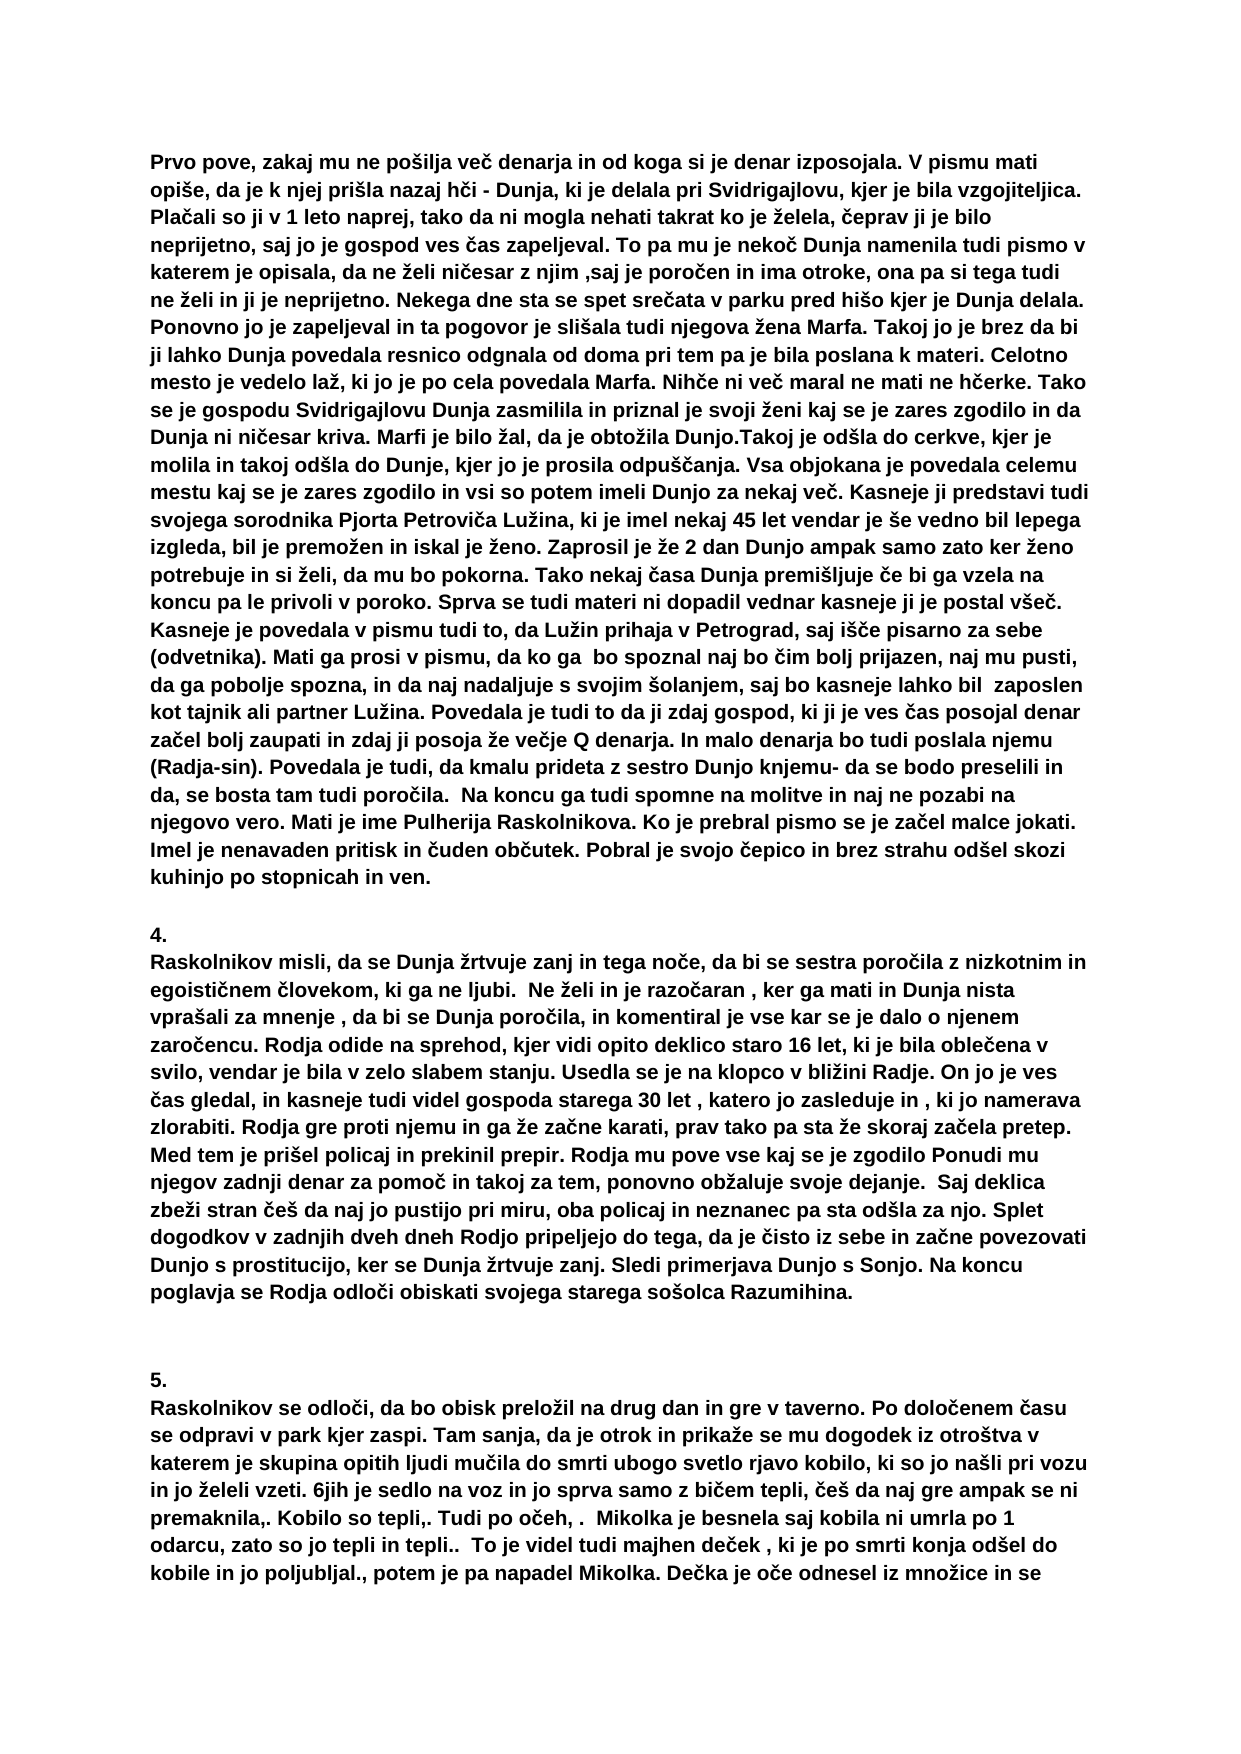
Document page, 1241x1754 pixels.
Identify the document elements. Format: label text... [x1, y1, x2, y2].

text 5. [150, 1368, 1090, 1392]
text Prvo pove, zakaj mu ne pošilja več denarja in od koga si je denar izposojala. V pismu mati opiše, da je k njej prišla nazaj hči - Dunja, ki je delala pri Svidrigajlovu, kjer je bila vzgojiteljica. Plačali so ji v 1 leto naprej, tako da ni mogla nehati takrat ko je želela, čeprav ji je bilo neprijetno, saj jo je gospod ves čas zapeljeval. To pa mu je nekoč Dunja namenila tudi pismo v katerem je opisala, da ne želi ničesar z njim ,saj je poročen in ima otroke, ona pa si tega tudi ne želi in ji je neprijetno. Nekega dne sta se spet srečata v parku pred hišo kjer je Dunja delala. Ponovno jo je zapeljeval in ta pogovor je slišala tudi njegova žena Marfa. Takoj jo je brez da bi ji lahko Dunja povedala resnico odgnala od doma pri tem pa je bila poslana k materi. Celotno mesto je vedelo laž, ki jo je po cela povedala Marfa. Nihče ni več maral ne mati ne hčerke. Tako se je gospodu Svidrigajlovu Dunja zasmilila in priznal je svoji ženi kaj se je zares zgodilo in da Dunja ni ničesar kriva. Marfi je bilo žal, da je obtožila Dunjo.Takoj je odšla do cerkve, kjer je molila in takoj odšla do Dunje, kjer jo je prosila odpuščanja. Vsa objokana je povedala celemu mestu kaj se je zares zgodilo in vsi so potem imeli Dunjo za nekaj več. Kasneje ji predstavi tudi svojega sorodnika Pjorta Petroviča Lužina, ki je imel nekaj 45 let vendar je še vedno bil lepega izgleda, bil je premožen in iskal je ženo. Zaprosil je že 2 dan Dunjo ampak samo zato ker ženo potrebuje in si želi, da mu bo pokorna. Tako nekaj časa Dunja premišljuje če bi ga vzela na koncu pa le privoli v poroko. Sprva se tudi materi ni dopadil vednar kasneje ji je postal všeč. Kasneje je povedala v pismu tudi to, da Lužin prihaja v Petrograd, saj išče pisarno za sebe (odvetnika). Mati ga prosi v pismu, da ko ga bo spoznal naj bo čim bolj prijazen, naj mu pusti, da ga pobolje spozna, in da naj nadaljuje s svojim šolanjem, saj bo kasneje lahko bil zaposlen kot tajnik ali partner Lužina. Povedala je tudi to da ji zdaj gospod, ki ji je ves čas posojal denar začel bolj zaupati in zdaj ji posoja že večje Q denarja. In malo denarja bo tudi poslala njemu (Radja-sin). Povedala je tudi, da kmalu prideta z sestro Dunjo knjemu- da se bodo preselili in da, se bosta tam tudi poročila. Na koncu ga tudi spomne na molitve in naj ne pozabi na njegovo vero. Mati je ime Pulherija Raskolnikova. Ko je prebral pismo se je začel malce jokati. Imel je nenavaden pritisk in čuden občutek. Pobral je svojo čepico in brez strahu odšel skozi kuhinjo po stopnicah in ven. [150, 150, 1090, 889]
text 4. [150, 923, 1090, 947]
text Raskolnikov misli, da se Dunja žrtvuje zanj in tega noče, da bi se sestra poročila z nizkotnim in egoističnem človekom, ki ga ne ljubi. Ne želi in je razočaran , ker ga mati in Dunja nista vprašali za mnenje , da bi se Dunja poročila, in komentiral je vse kar se je dalo o njenem zaročencu. Rodja odide na sprehod, kjer vidi opito deklico staro 16 let, ki je bila oblečena v svilo, vendar je bila v zelo slabem stanju. Usedla se je na klopco v bližini Radje. On jo je ves čas gledal, in kasneje tudi videl gospoda starega 30 let , katero jo zasleduje in , ki jo namerava zlorabiti. Rodja gre proti njemu in ga že začne karati, prav tako pa sta že skoraj začela pretep. Med tem je prišel policaj in prekinil prepir. Rodja mu pove vse kaj se je zgodilo Ponudi mu njegov zadnji denar za pomoč in takoj za tem, ponovno obžaluje svoje dejanje. Saj deklica zbeži stran češ da naj jo pustijo pri miru, oba policaj in neznanec pa sta odšla za njo. Splet dogodkov v zadnjih dveh dneh Rodjo pripeljejo do tega, da je čisto iz sebe in začne povezovati Dunjo s prostitucijo, ker se Dunja žrtvuje zanj. Sledi primerjava Dunjo s Sonjo. Na koncu poglavja se Rodja odloči obiskati svojega starega sošolca Razumihina. [150, 950, 1090, 1304]
text Raskolnikov se odloči, da bo obisk preložil na drug dan in gre v taverno. Po določenem času se odpravi v park kjer zaspi. Tam sanja, da je otrok in prikaže se mu dogodek iz otroštva v katerem je skupina opitih ljudi mučila do smrti ubogo svetlo rjavo kobilo, ki so jo našli pri vozu in jo želeli vzeti. 6jih je sedlo na voz in jo sprva samo z bičem tepli, češ da naj gre ampak se ni premaknila,. Kobilo so tepli,. Tudi po očeh, . Mikolka je besnela saj kobila ni umrla po 1 odarcu, zato so jo tepli in tepli.. To je videl tudi majhen deček , ki je po smrti konja odšel do kobile in jo poljubljal., potem je pa napadel Mikolka. Dečka je oče odnesel iz množice in se [150, 1396, 1090, 1584]
